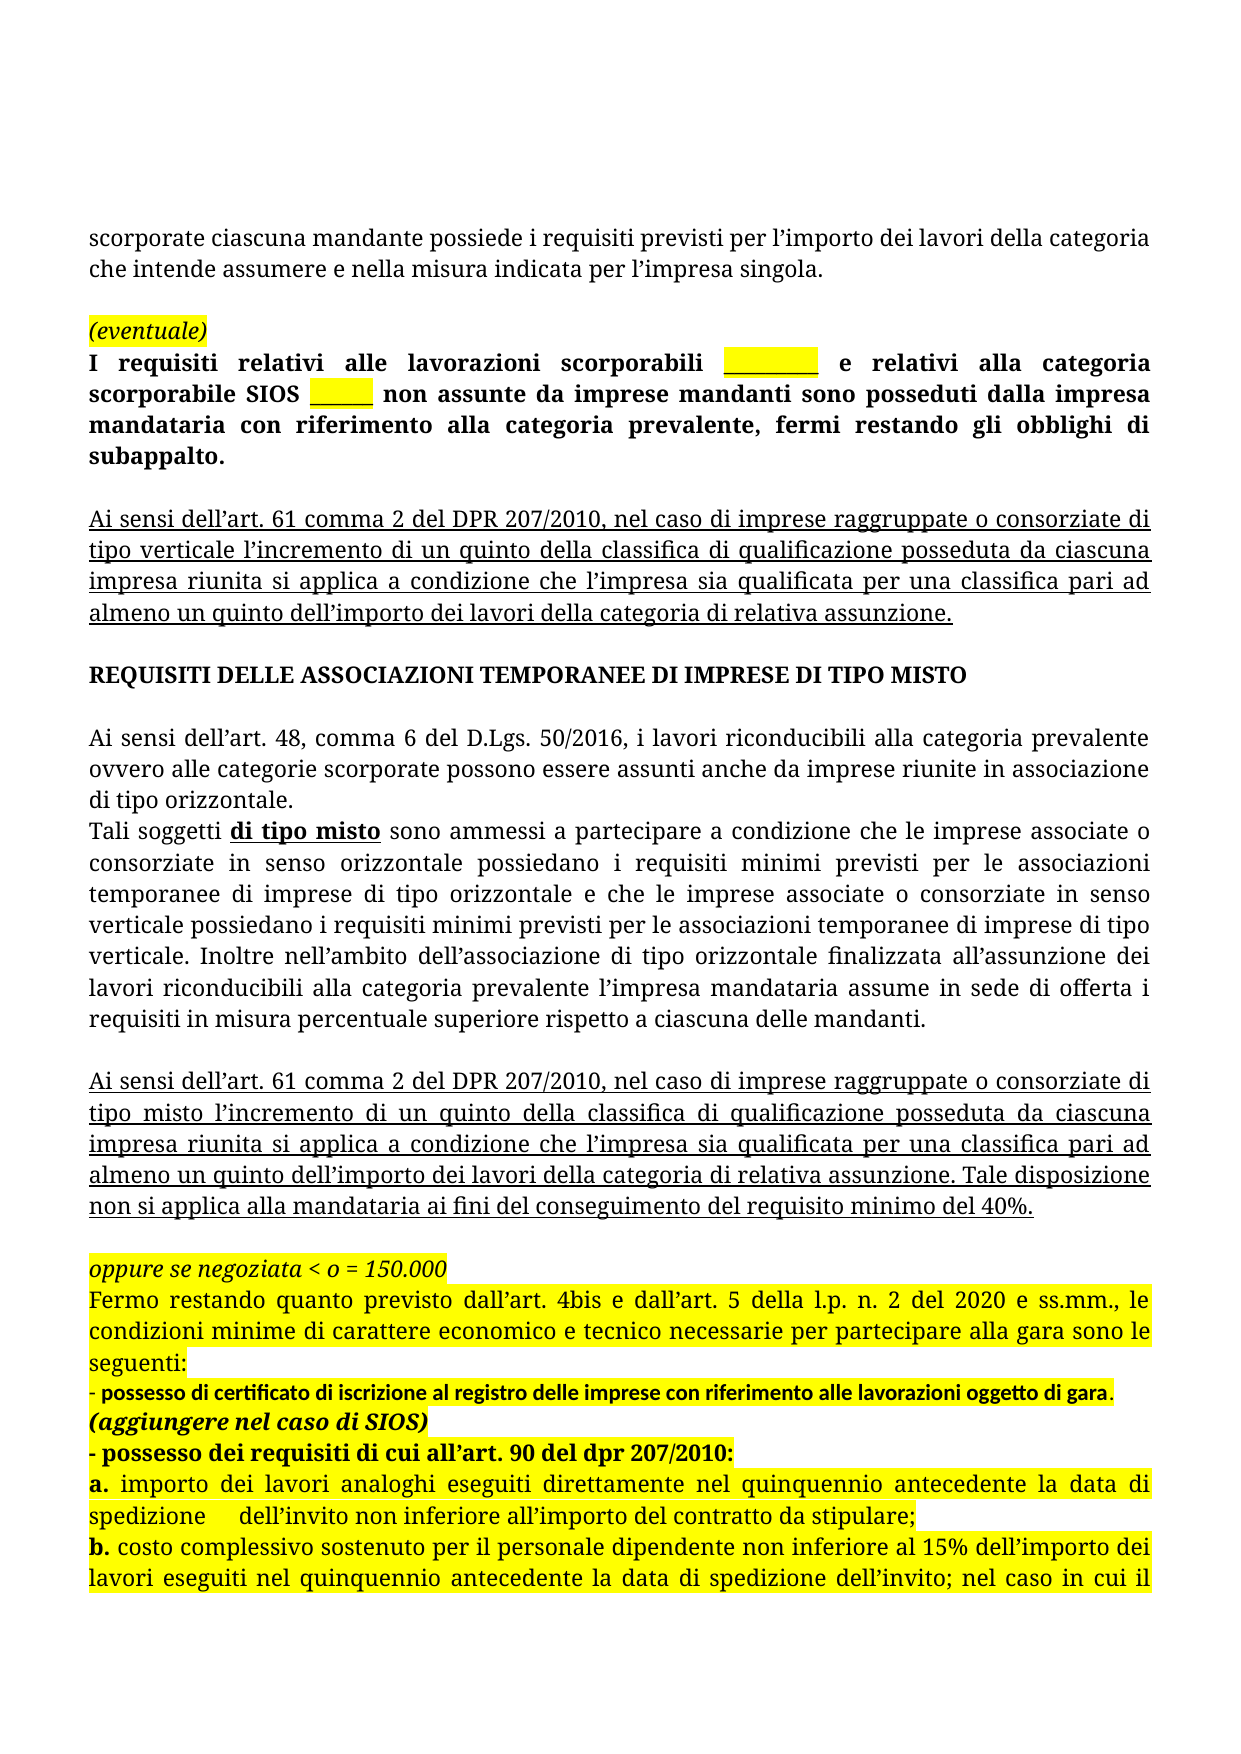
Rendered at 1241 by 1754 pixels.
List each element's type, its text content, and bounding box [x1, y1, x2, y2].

text - possesso dei requisiti di cui all’art. 90 del dpr 207/2010: [89, 1437, 1152, 1468]
text impresa riunita si applica a condizione che l’impresa sia qualificata per una classifica pari ad almeno un quinto dell’importo dei lavori della categoria di relativa assunzione. [89, 562, 1152, 628]
text impresa riunita si applica a condizione che l’impresa sia qualificata per una classifica pari ad almeno un quinto dell’importo dei lavori della categoria di relativa assunzione. Tale disposizione non si applica alla mandataria ai fini del conseguimento del requisito minimo del 40%. [89, 1125, 1152, 1222]
text a. importo dei lavori analoghi eseguiti direttamente nel quinquennio antecedente la data di spedizione dell’invito non inferiore all’importo del contratto da stipulare; [89, 1468, 1152, 1531]
text (aggiungere nel caso di SIOS) [89, 1406, 1152, 1437]
text I requisiti relativi alle lavorazioni scorporabili _________ e relativi alla categoria scorporabile SIOS ______ non assunte da imprese mandanti sono posseduti dalla impresa mandataria con riferimento alla categoria prevalente, fermi restando gli obblighi di subappalto. [89, 347, 1152, 472]
text Ai sensi dell’art. 61 comma 2 del DPR 207/2010, nel caso di imprese raggruppate o consorziate di tipo verticale l’incremento di un quinto della classifica di qualificazione posseduta da ciascuna [89, 503, 1152, 560]
text Ai sensi dell’art. 48, comma 6 del D.Lgs. 50/2016, i lavori riconducibili alla categoria prevalente ovvero alle categorie scorporate possono essere assunti anche da imprese riunite in associazione di tipo orizzontale. [89, 722, 1152, 815]
text REQUISITI DELLE ASSOCIAZIONI TEMPORANEE DI IMPRESE DI TIPO MISTO [89, 659, 1152, 690]
text - possesso di certificato di iscrizione al registro delle imprese con riferimento alle lavorazioni oggetto di gara. [89, 1378, 1152, 1406]
text oppure se negoziata < o = 150.000 [89, 1253, 1152, 1284]
text b. costo complessivo sostenuto per il personale dipendente non inferiore al 15% dell’importo dei lavori eseguiti nel quinquennio antecedente la data di spedizione dell’invito; nel caso in cui il [89, 1531, 1152, 1593]
text Fermo restando quanto previsto dall’art. 4bis e dall’art. 5 della l.p. n. 2 del 2020 e ss.mm., le condizioni minime di carattere economico e tecnico necessarie per partecipare alla gara sono le seguenti: [89, 1284, 1152, 1378]
text Ai sensi dell’art. 61 comma 2 del DPR 207/2010, nel caso di imprese raggruppate o consorziate di tipo misto l’incremento di un quinto della classifica di qualificazione posseduta da ciascuna [89, 1065, 1152, 1123]
text scorporate ciascuna mandante possiede i requisiti previsti per l’importo dei lavori della categoria che intende assumere e nella misura indicata per l’impresa singola. [89, 222, 1152, 284]
text Tali soggetti di tipo misto sono ammessi a partecipare a condizione che le imprese associate o consorziate in senso orizzontale possiedano i requisiti minimi previsti per le associazioni temporanee di imprese di tipo orizzontale e che le imprese associate o consorziate in senso verticale possiedano i requisiti minimi previsti per le associazioni temporanee di imprese di tipo verticale. Inoltre nell’ambito dell’associazione di tipo orizzontale finalizzata all’assunzione dei lavori riconducibili alla categoria prevalente l’impresa mandataria assume in sede di offerta i requisiti in misura percentuale superiore rispetto a ciascuna delle mandanti. [89, 815, 1152, 1034]
text (eventuale) [89, 315, 1152, 347]
